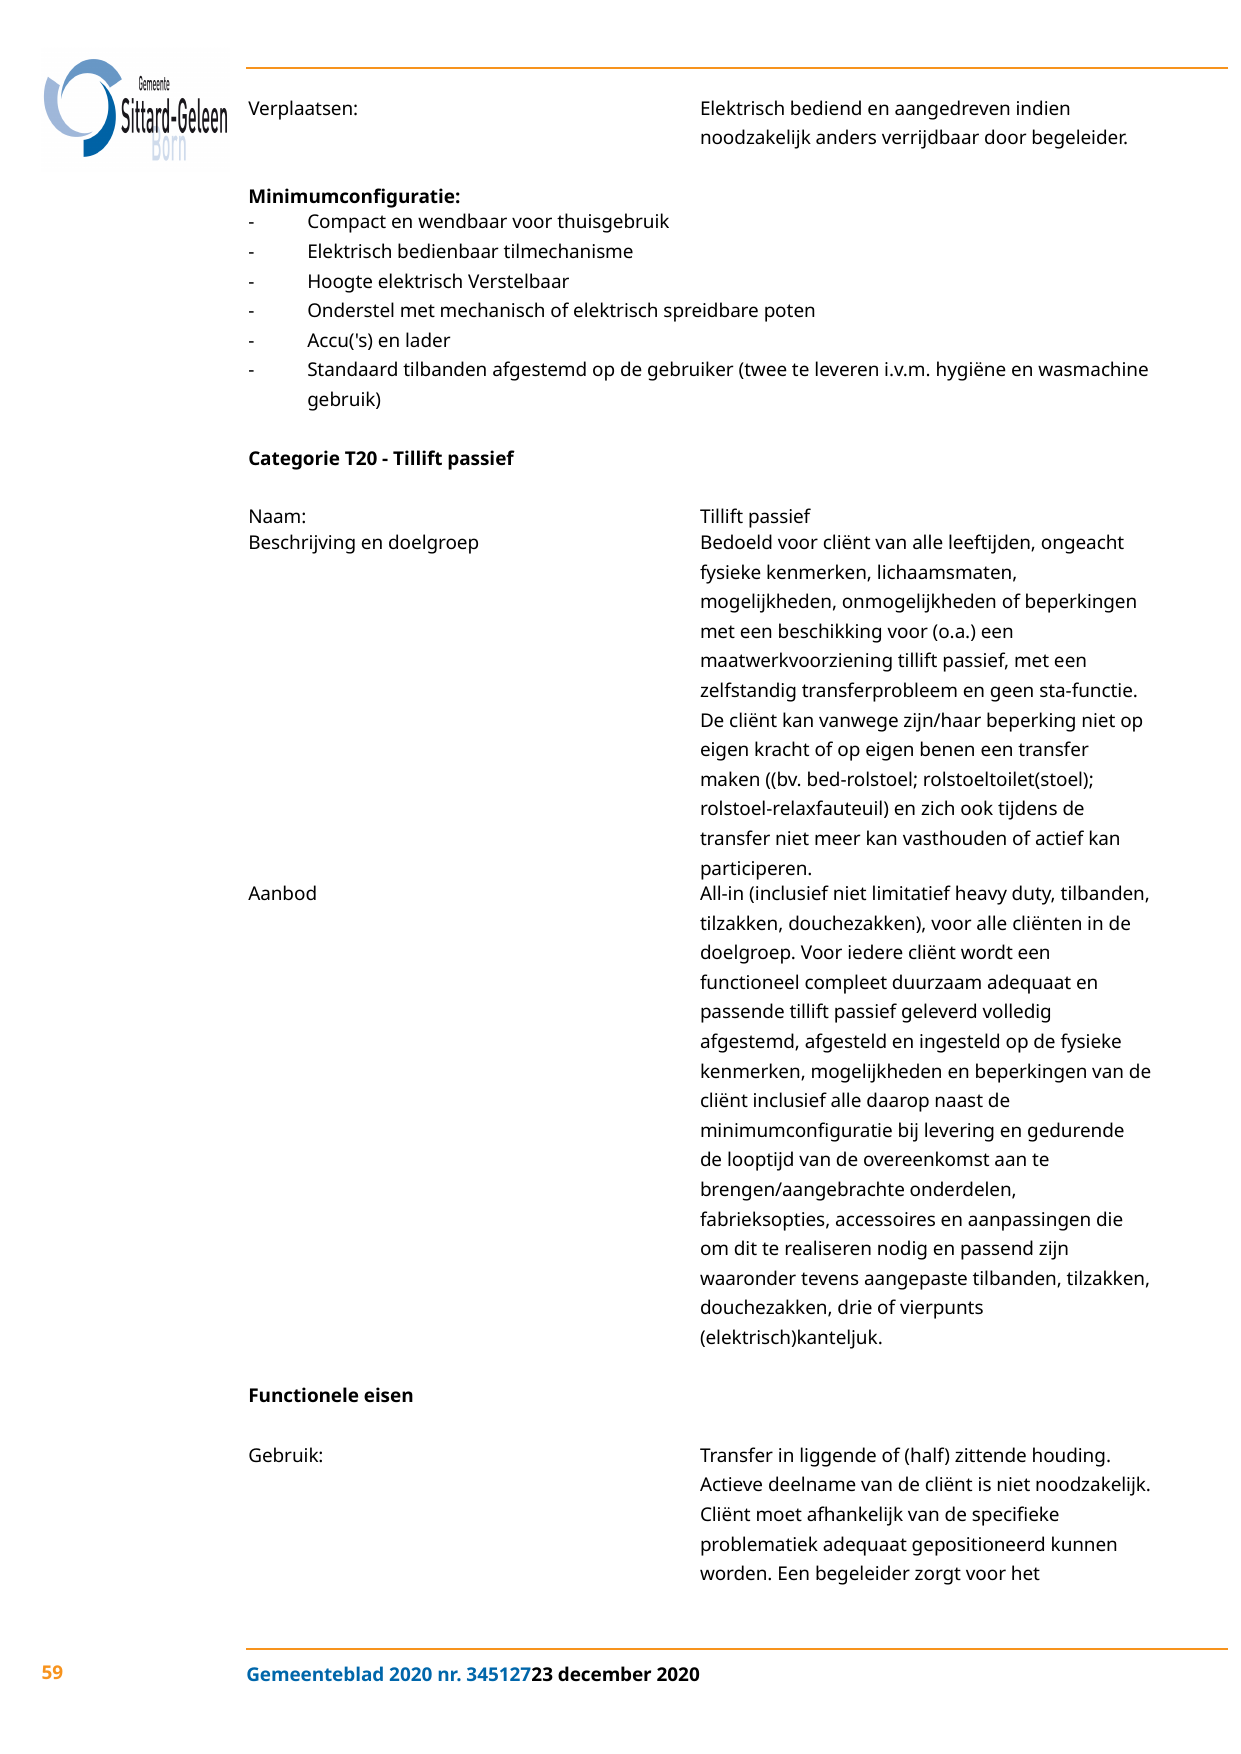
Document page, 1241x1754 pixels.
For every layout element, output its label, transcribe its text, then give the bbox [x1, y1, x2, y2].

table_header Tillift passief [700, 504, 1152, 529]
picture [41, 47, 231, 172]
table_header Transfer in liggende of (half) zittende houding. Actieve deelname van de cliënt is niet noodzakelijk. Cliënt moet afhankelijk van de specifieke problematiek adequaat gepositioneerd kunnen worden. Een begeleider zorgt voor het [700, 1442, 1152, 1586]
text Functionele eisen [248, 1383, 1152, 1408]
table_header Minimumconfiguratie: [248, 183, 1152, 209]
table_cell Bedoeld voor cliënt van alle leeftijden, ongeacht fysieke kenmerken, lichaamsmaten, mogelijkheden, onmogelijkheden of beperkingen met een beschikking voor (o.a.) een maatwerkvoorziening tillift passief, met een zelfstandig transferprobleem en geen sta-functie. De cliënt kan vanwege zijn/haar beperking niet op eigen kracht of op eigen benen een transfer maken ((bv. bed-rolstoel; rolstoeltoilet(stoel); rolstoel-relaxfauteuil) en zich ook tijdens de transfer niet meer kan vasthouden of actief kan participeren. [700, 529, 1152, 880]
table_cell Beschrijving en doelgroep [248, 529, 700, 880]
table_header Gebruik: [248, 1442, 700, 1586]
table_header Naam: [248, 504, 700, 529]
table_cell Compact en wendbaar voor thuisgebruik Elektrisch bedienbaar tilmechanisme Hoogte elektrisch Verstelbaar Onderstel met mechanisch of elektrisch spreidbare poten Accu('s) en lader Standaard tilbanden afgestemd op de gebruiker (twee te leveren i.v.m. hygiëne en wasmachine gebruik) [248, 209, 1152, 412]
table_cell All-in (inclusief niet limitatief heavy duty, tilbanden, tilzakken, douchezakken), voor alle cliënten in de doelgroep. Voor iedere cliënt wordt een functioneel compleet duurzaam adequaat en passende tillift passief geleverd volledig afgestemd, afgesteld en ingesteld op de fysieke kenmerken, mogelijkheden en beperkingen van de cliënt inclusief alle daarop naast de minimumconfiguratie bij levering en gedurende de looptijd van de overeenkomst aan te brengen/aangebrachte onderdelen, fabrieksopties, accessoires en aanpassingen die om dit te realiseren nodig en passend zijn waaronder tevens aangepaste tilbanden, tilzakken, douchezakken, drie of vierpunts (elektrisch)kanteljuk. [700, 880, 1152, 1350]
table_cell Elektrisch bediend en aangedreven indien noodzakelijk anders verrijdbaar door begeleider. [700, 95, 1152, 150]
table_cell Aanbod [248, 880, 700, 1350]
table_cell Verplaatsen: [248, 95, 700, 150]
table_header Categorie T20 - Tillift passief [248, 445, 1152, 471]
